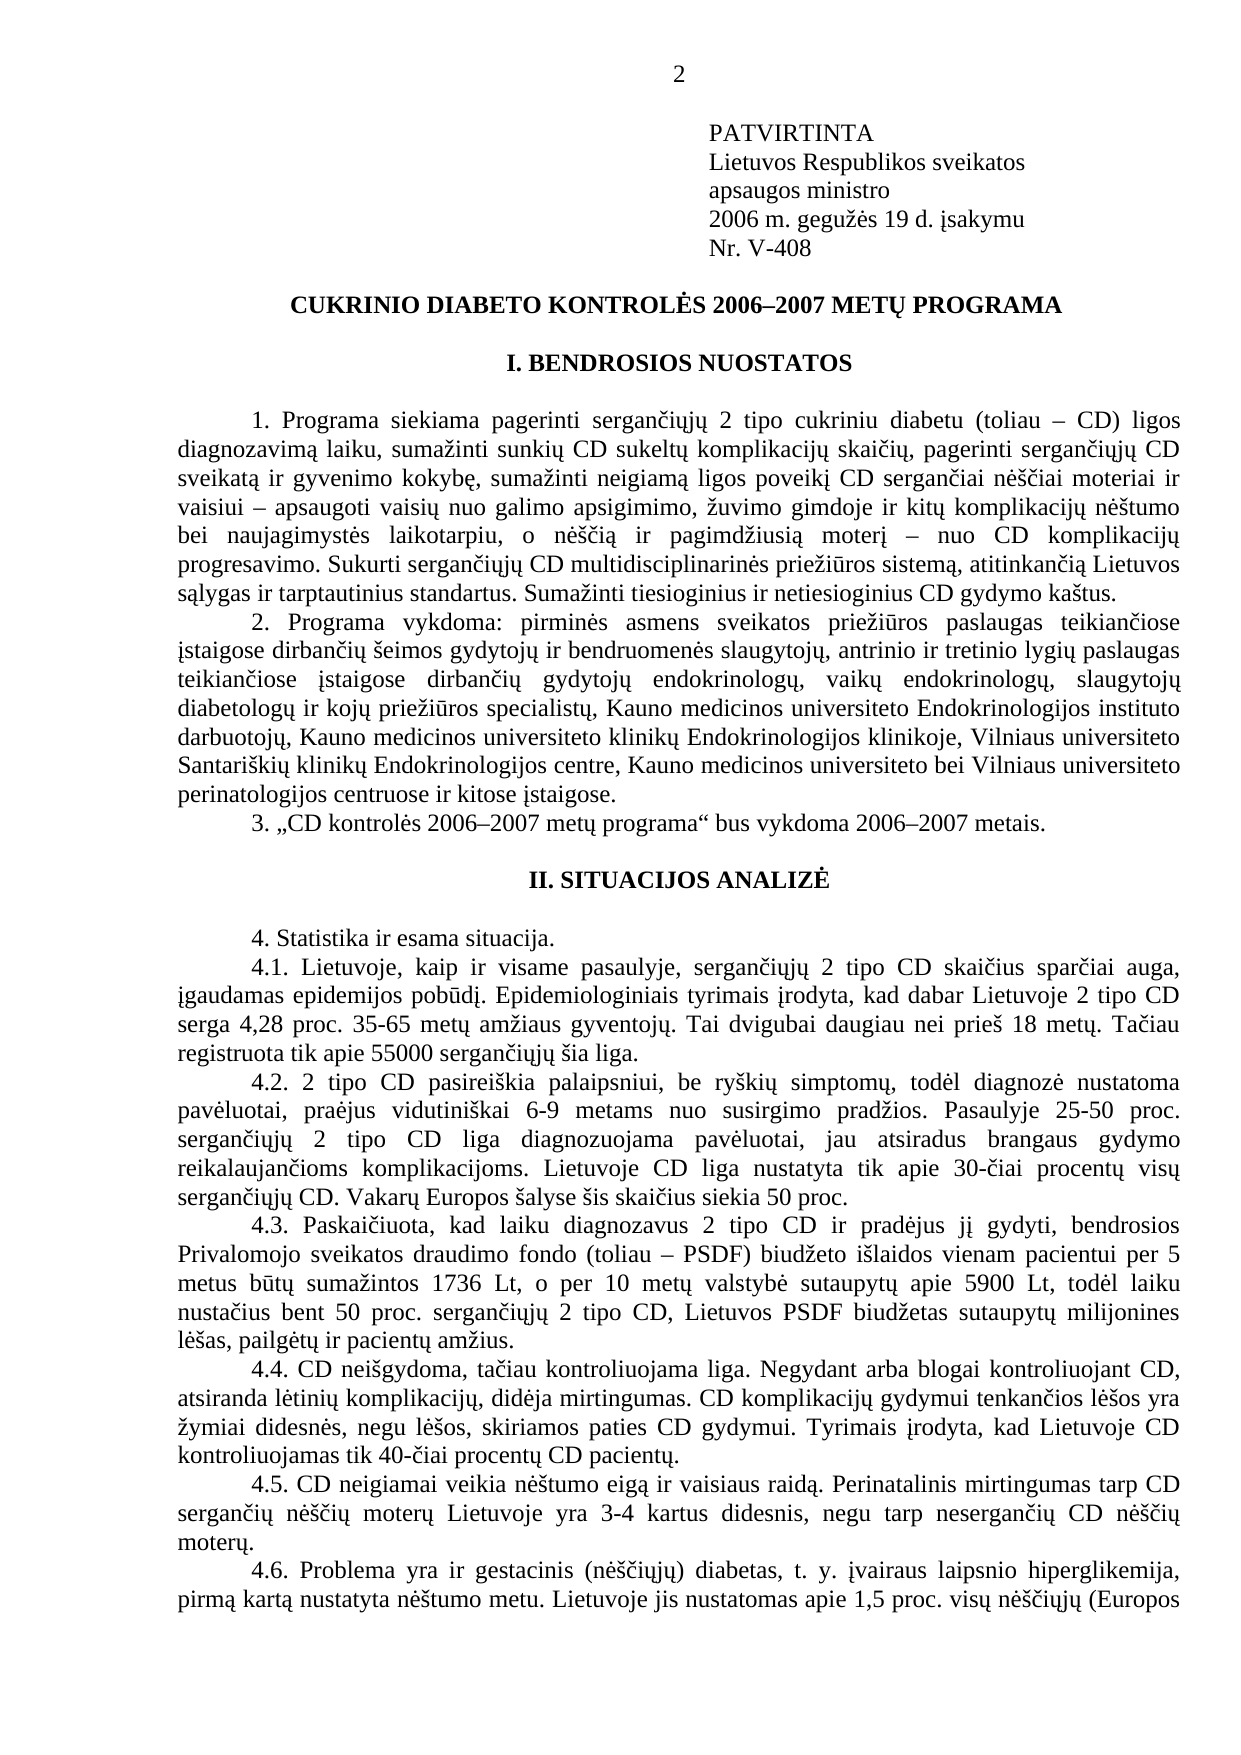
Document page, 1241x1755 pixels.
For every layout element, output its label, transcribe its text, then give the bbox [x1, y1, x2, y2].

text apsaugos ministro [177, 176, 1181, 204]
text II. SITUACIJOS ANALIZĖ [177, 866, 1181, 894]
text PATVIRTINTA [709, 118, 1181, 147]
text 4.5. CD neigiamai veikia nėštumo eigą ir vaisiaus raidą. Perinatalinis mirtingumas tarp CD sergančių nėščių moterų Lietuvoje yra 3-4 kartus didesnis, negu tarp nesergančių CD nėščių moterų. [177, 1469, 1181, 1556]
text 4.3. Paskaičiuota, kad laiku diagnozavus 2 tipo CD ir pradėjus jį gydyti, bendrosios Privalomojo sveikatos draudimo fondo (toliau – PSDF) biudžeto išlaidos vienam pacientui per 5 metus būtų sumažintos 1736 Lt, o per 10 metų valstybė sutaupytų apie 5900 Lt, todėl laiku nustačius bent 50 proc. sergančiųjų 2 tipo CD, Lietuvos PSDF biudžetas sutaupytų milijonines lėšas, pailgėtų ir pacientų amžius. [177, 1211, 1181, 1354]
text 4.6. Problema yra ir gestacinis (nėščiųjų) diabetas, t. y. įvairaus laipsnio hiperglikemija, pirmą kartą nustatyta nėštumo metu. Lietuvoje jis nustatomas apie 1,5 proc. visų nėščiųjų (Europos [177, 1556, 1181, 1613]
text 2006 m. gegužės 19 d. įsakymu [177, 204, 1181, 233]
text 4.1. Lietuvoje, kaip ir visame pasaulyje, sergančiųjų 2 tipo CD skaičius sparčiai auga, įgaudamas epidemijos pobūdį. Epidemiologiniais tyrimais įrodyta, kad dabar Lietuvoje 2 tipo CD serga 4,28 proc. 35-65 metų amžiaus gyventojų. Tai dvigubai daugiau nei prieš 18 metų. Tačiau registruota tik apie 55000 sergančiųjų šia liga. [177, 952, 1181, 1067]
text Lietuvos Respublikos sveikatos [177, 147, 1181, 176]
text 4.2. 2 tipo CD pasireiškia palaipsniui, be ryškių simptomų, todėl diagnozė nustatoma pavėluotai, praėjus vidutiniškai 6-9 metams nuo susirgimo pradžios. Pasaulyje 25-50 proc. sergančiųjų 2 tipo CD liga diagnozuojama pavėluotai, jau atsiradus brangaus gydymo reikalaujančioms komplikacijoms. Lietuvoje CD liga nustatyta tik apie 30-čiai procentų visų sergančiųjų CD. Vakarų Europos šalyse šis skaičius siekia 50 proc. [177, 1067, 1181, 1211]
text 4. Statistika ir esama situacija. [177, 923, 1181, 952]
text I. BENDROSIOS NUOSTATOS [177, 348, 1181, 377]
text 1. Programa siekiama pagerinti sergančiųjų 2 tipo cukriniu diabetu (toliau – CD) ligos diagnozavimą laiku, sumažinti sunkių CD sukeltų komplikacijų skaičių, pagerinti sergančiųjų CD sveikatą ir gyvenimo kokybę, sumažinti neigiamą ligos poveikį CD sergančiai nėščiai moteriai ir vaisiui – apsaugoti vaisių nuo galimo apsigimimo, žuvimo gimdoje ir kitų komplikacijų nėštumo bei naujagimystės laikotarpiu, o nėščią ir pagimdžiusią moterį – nuo CD komplikacijų progresavimo. Sukurti sergančiųjų CD multidisciplinarinės priežiūros sistemą, atitinkančią Lietuvos sąlygas ir tarptautinius standartus. Sumažinti tiesioginius ir netiesioginius CD gydymo kaštus. [177, 406, 1181, 607]
text 2. Programa vykdoma: pirminės asmens sveikatos priežiūros paslaugas teikiančiose įstaigose dirbančių šeimos gydytojų ir bendruomenės slaugytojų, antrinio ir tretinio lygių paslaugas teikiančiose įstaigose dirbančių gydytojų endokrinologų, vaikų endokrinologų, slaugytojų diabetologų ir kojų priežiūros specialistų, Kauno medicinos universiteto Endokrinologijos instituto darbuotojų, Kauno medicinos universiteto klinikų Endokrinologijos klinikoje, Vilniaus universiteto Santariškių klinikų Endokrinologijos centre, Kauno medicinos universiteto bei Vilniaus universiteto perinatologijos centruose ir kitose įstaigose. [177, 607, 1181, 808]
text 3. „CD kontrolės 2006–2007 metų programa“ bus vykdoma 2006–2007 metais. [177, 808, 1181, 837]
text Nr. V-408 [177, 233, 1181, 262]
text 4.4. CD neišgydoma, tačiau kontroliuojama liga. Negydant arba blogai kontroliuojant CD, atsiranda lėtinių komplikacijų, didėja mirtingumas. CD komplikacijų gydymui tenkančios lėšos yra žymiai didesnės, negu lėšos, skiriamos paties CD gydymui. Tyrimais įrodyta, kad Lietuvoje CD kontroliuojamas tik 40-čiai procentų CD pacientų. [177, 1354, 1181, 1469]
text CUKRINIO DIABETO KONTROLĖS 2006–2007 METŲ PROGRAMA [177, 291, 1181, 319]
